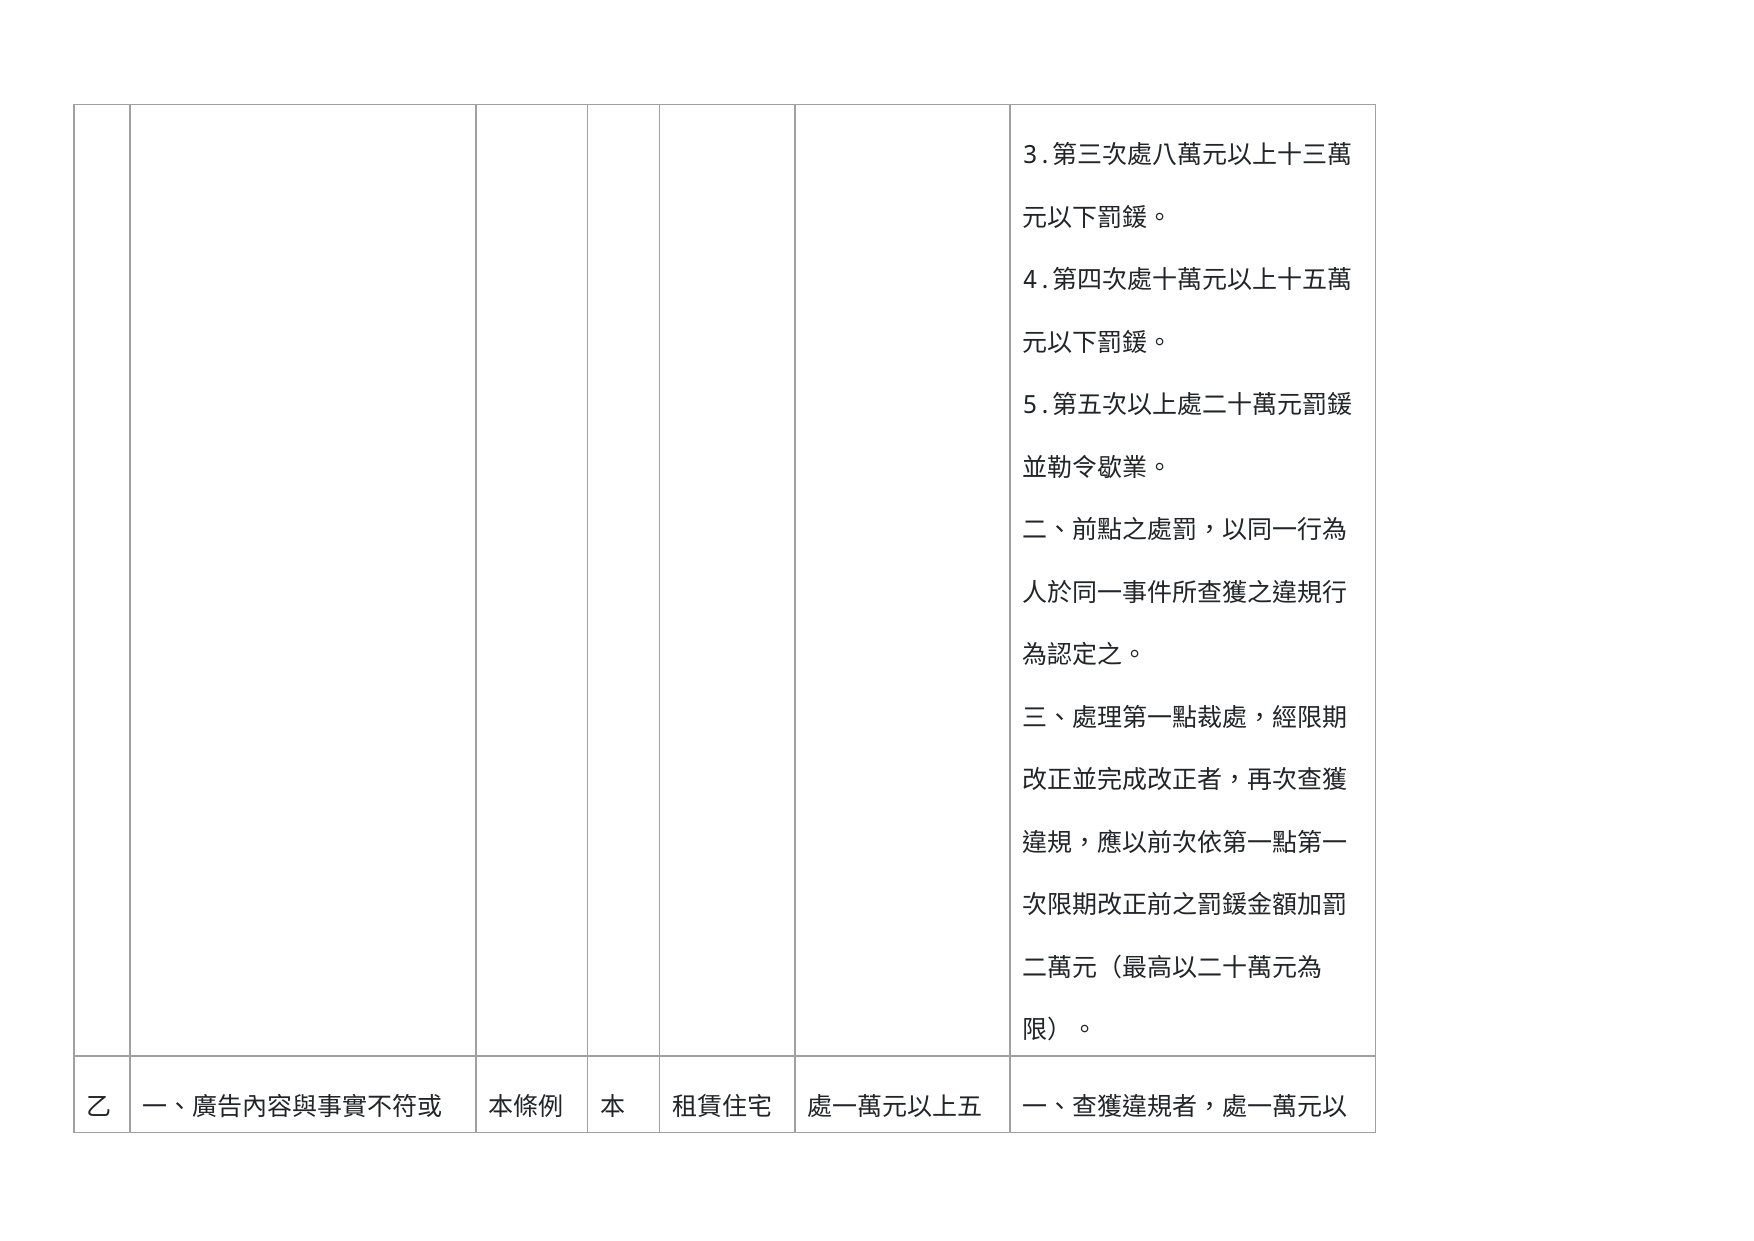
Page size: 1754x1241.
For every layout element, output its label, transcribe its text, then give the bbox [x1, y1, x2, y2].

table_cell [75, 105, 129, 1055]
table_cell 乙 [75, 1057, 129, 1132]
table_cell 本條例 [477, 1057, 587, 1132]
table_cell 一、廣告內容與事實不符或 [131, 1057, 475, 1132]
table_cell 處一萬元以上五 [796, 1057, 1009, 1132]
table_cell 3.第三次處八萬元以上十三萬元以下罰鍰。 4.第四次處十萬元以上十五萬元以下罰鍰。 5.第五次以上處二十萬元罰鍰並勒令歇業。 二、前點之處罰，以同一行為人於同一事件所查獲之違規行為認定之。 三、處理第一點裁處，經限期改正並完成改正者，再次查獲違規，應以前次依第一點第一次限期改正前之罰鍰金額加罰二萬元（最高以二十萬元為限）。 [1011, 105, 1375, 1055]
table_cell [588, 105, 659, 1055]
table_cell [477, 105, 587, 1055]
table_cell 租賃住宅 [660, 1057, 794, 1132]
table_cell 本 [588, 1057, 659, 1132]
table_cell [796, 105, 1009, 1055]
table_cell 一、查獲違規者，處一萬元以 [1011, 1057, 1375, 1132]
table_cell [131, 105, 475, 1055]
table_cell [660, 105, 794, 1055]
